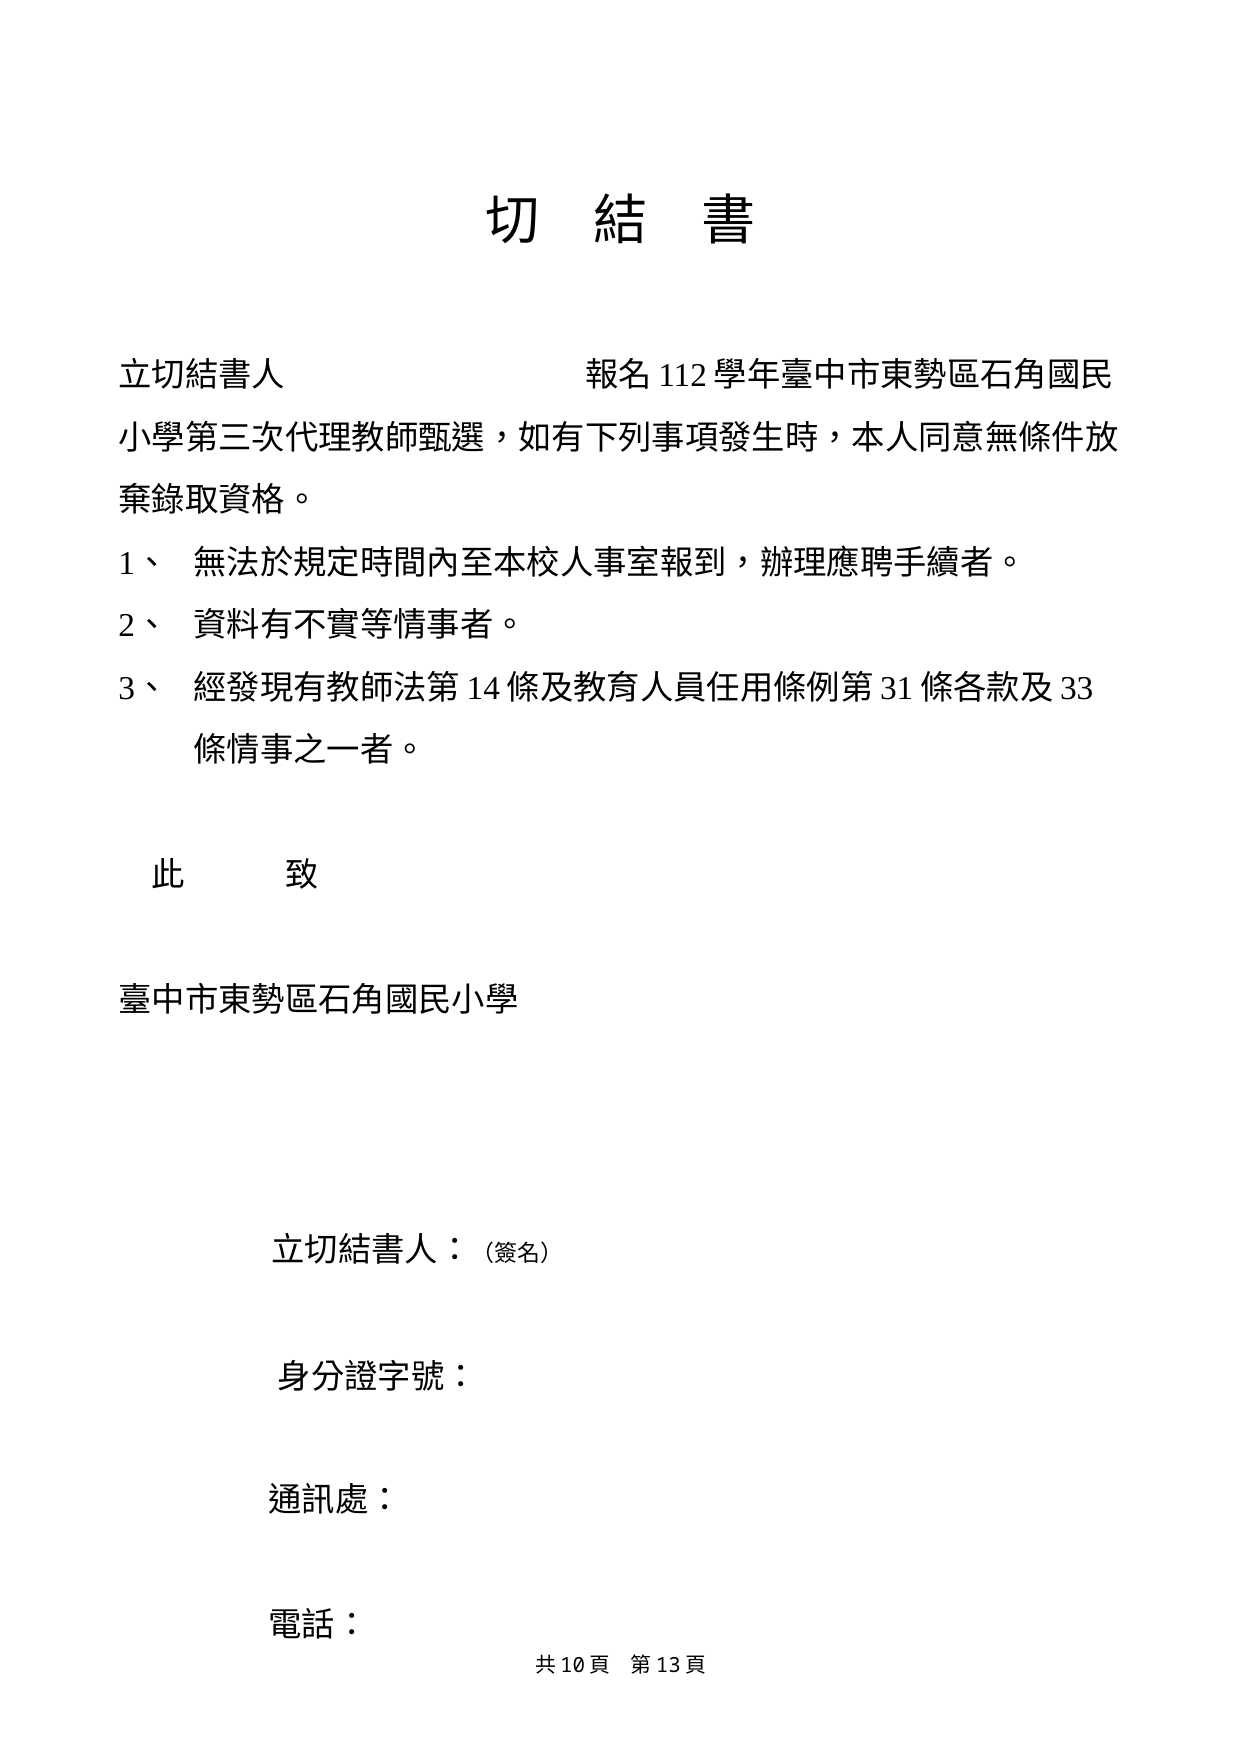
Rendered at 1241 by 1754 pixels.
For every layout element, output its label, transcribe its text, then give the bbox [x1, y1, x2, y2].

text 身分證字號： [118, 1331, 1122, 1393]
text 通訊處： [118, 1456, 1122, 1518]
list 經發現有教師法第14條及教育人員任用條例第31條各款及33條情事之一者。 [118, 643, 1122, 768]
text 電話： [118, 1581, 1122, 1643]
text 臺中市東勢區石角國民小學 [118, 956, 1122, 1018]
text 切 結 書 [118, 143, 1122, 268]
text 此 致 [118, 831, 1122, 893]
text 立切結書人 報名112學年臺中市東勢區石角國民小學第三次代理教師甄選，如有下列事項發生時，本人同意無條件放棄錄取資格。 [118, 331, 1122, 518]
list 無法於規定時間內至本校人事室報到，辦理應聘手續者。 [118, 518, 1122, 581]
text 立切結書人：（簽名） [118, 1206, 1122, 1268]
list 資料有不實等情事者。 [118, 581, 1122, 643]
